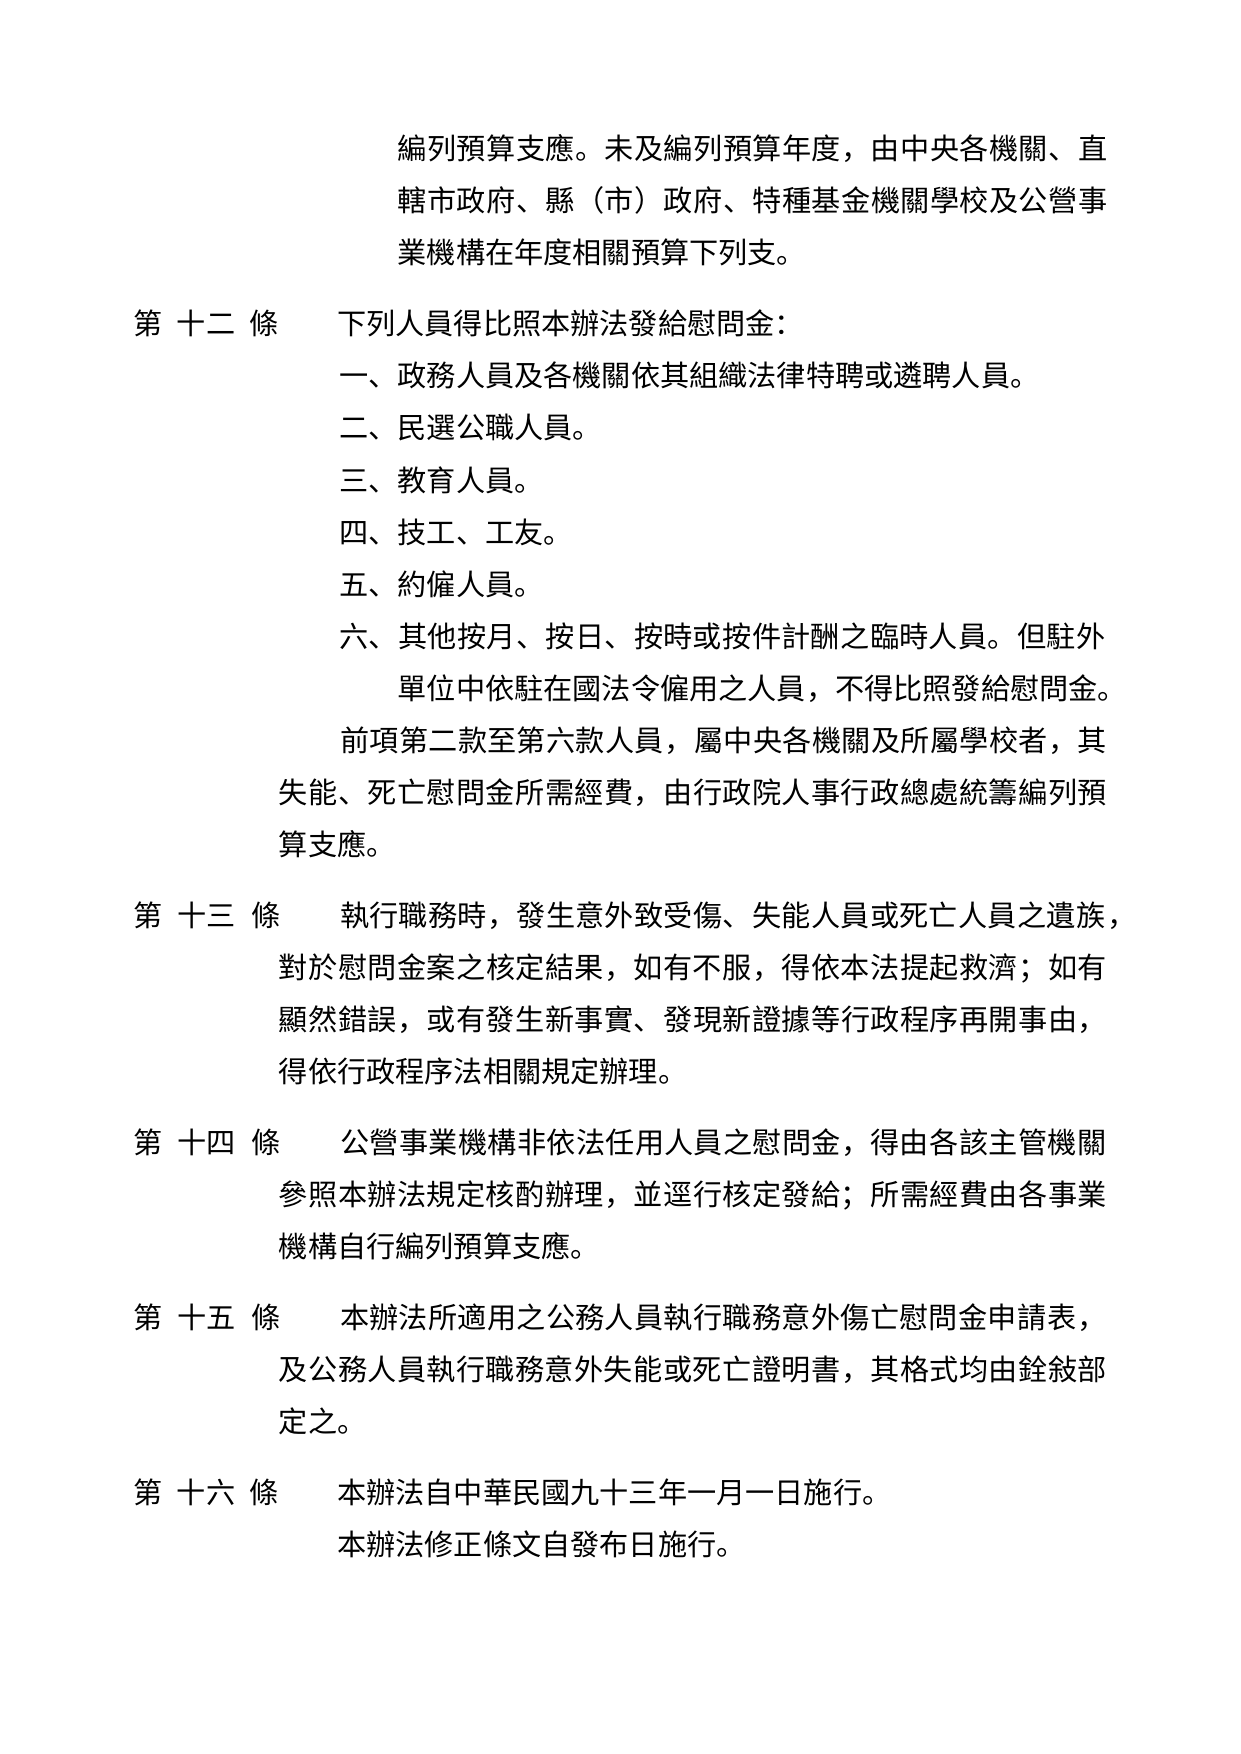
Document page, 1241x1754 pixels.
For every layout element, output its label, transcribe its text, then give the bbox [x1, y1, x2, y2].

text 六、其他按月、按日、按時或按件計酬之臨時人員。但駐外單位中依駐在國法令僱用之人員，不得比照發給慰問金。 [339, 606, 1107, 710]
text 第 十三 條 執行職務時，發生意外致受傷、失能人員或死亡人員之遺族，對於慰問金案之核定結果，如有不服，得依本法提起救濟；如有顯然錯誤，或有發生新事實、發現新證據等行政程序再開事由，得依行政程序法相關規定辦理。 [133, 885, 1107, 1093]
text 二、失能、死亡慰問金：中央各機關及所屬學校部分，由銓敍部統籌編列預算支應，總統府、國家安全會議、五院，於核定時，應通知服務機關學校核實簽發支票請款轉發及依規定辦理核銷，並將核定結果副知銓敍部；地方各機關及所屬學校部分，由直轄市政府、縣（市）政府、鄉（鎮、市）公所、直轄市山地原住民區公所分別編列預算支應；依預算法第四條成立特種基金之機關學校或公營事業機構部分，由各基金機關學校或公營事業機構編列預算支應。未及編列預算年度，由中央各機關、直轄市政府、縣（市）政府、特種基金機關學校及公營事業機構在年度相關預算下列支。 [339, 118, 1107, 274]
text 一、政務人員及各機關依其組織法律特聘或遴聘人員。 [339, 345, 1107, 397]
text 二、民選公職人員。 [339, 397, 1107, 449]
text 五、約僱人員。 [339, 553, 1107, 606]
text 第 十五 條 本辦法所適用之公務人員執行職務意外傷亡慰問金申請表，及公務人員執行職務意外失能或死亡證明書，其格式均由銓敍部定之。 [133, 1287, 1107, 1443]
text 第 十四 條 公營事業機構非依法任用人員之慰問金，得由各該主管機關參照本辦法規定核酌辦理，並逕行核定發給；所需經費由各事業機構自行編列預算支應。 [133, 1112, 1107, 1268]
text 三、教育人員。 [339, 449, 1107, 501]
text 第 十二 條 下列人員得比照本辦法發給慰問金： [133, 293, 1107, 345]
text 四、技工、工友。 [339, 501, 1107, 553]
text 第 十六 條 本辦法自中華民國九十三年一月一日施行。 [133, 1462, 1107, 1514]
text 本辦法修正條文自發布日施行。 [133, 1514, 1107, 1566]
text 前項第二款至第六款人員，屬中央各機關及所屬學校者，其失能、死亡慰問金所需經費，由行政院人事行政總處統籌編列預算支應。 [133, 710, 1107, 866]
